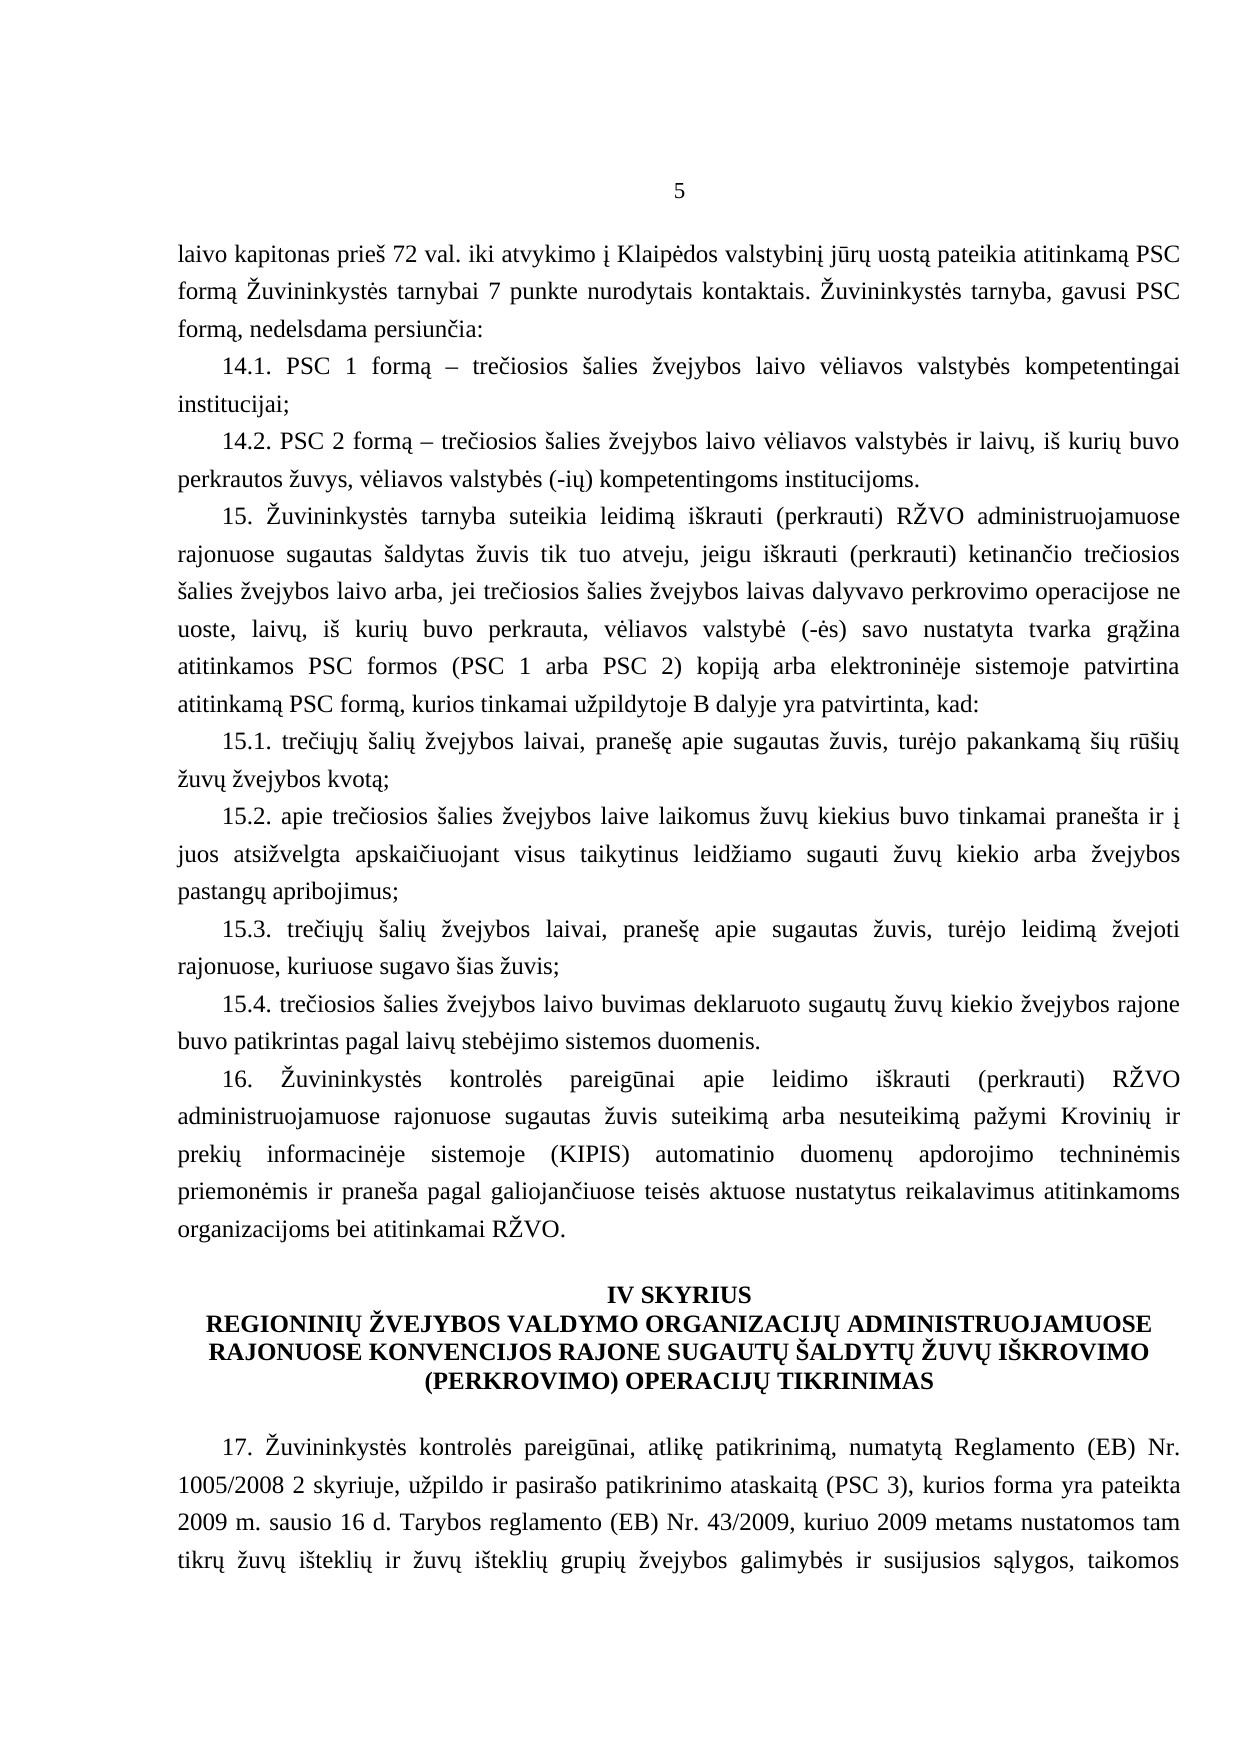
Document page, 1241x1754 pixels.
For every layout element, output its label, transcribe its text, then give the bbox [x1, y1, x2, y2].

text 15.3. trečiųjų šalių žvejybos laivai, pranešę apie sugautas žuvis, turėjo leidimą žvejoti rajonuose, kuriuose sugavo šias žuvis; [177, 905, 1181, 980]
text 17. Žuvininkystės kontrolės pareigūnai, atlikę patikrinimą, numatytą Reglamento (EB) Nr. 1005/2008 2 skyriuje, užpildo ir pasirašo patikrinimo ataskaitą (PSC 3), kurios forma yra pateikta 2009 m. sausio 16 d. Tarybos reglamento (EB) Nr. 43/2009, kuriuo 2009 metams nustatomos tam tikrų žuvų išteklių ir žuvų išteklių grupių žvejybos galimybės ir susijusios sąlygos, taikomos [177, 1424, 1181, 1574]
text 14.1. PSC 1 formą – trečiosios šalies žvejybos laivo vėliavos valstybės kompetentingai institucijai; [177, 342, 1181, 417]
text 15.2. apie trečiosios šalies žvejybos laive laikomus žuvų kiekius buvo tinkamai pranešta ir į juos atsižvelgta apskaičiuojant visus taikytinus leidžiamo sugauti žuvų kiekio arba žvejybos pastangų apribojimus; [177, 792, 1181, 905]
text REGIONINIŲ ŽVEJYBOS VALDYMO ORGANIZACIJŲ ADMINISTRUOJAMUOSE RAJONUOSE KONVENCIJOS RAJONE SUGAUTŲ ŠALDYTŲ ŽUVŲ IŠKROVIMO (PERKROVIMO) OPERACIJŲ TIKRINIMAS [177, 1309, 1181, 1395]
text IV SKYRIUS [177, 1280, 1181, 1309]
text 16. Žuvininkystės kontrolės pareigūnai apie leidimo iškrauti (perkrauti) RŽVO administruojamuose rajonuose sugautas žuvis suteikimą arba nesuteikimą pažymi Krovinių ir prekių informacinėje sistemoje (KIPIS) automatinio duomenų apdorojimo techninėmis priemonėmis ir praneša pagal galiojančiuose teisės aktuose nustatytus reikalavimus atitinkamoms organizacijoms bei atitinkamai RŽVO. [177, 1055, 1181, 1242]
text 14.2. PSC 2 formą – trečiosios šalies žvejybos laivo vėliavos valstybės ir laivų, iš kurių buvo perkrautos žuvys, vėliavos valstybės (-ių) kompetentingoms institucijoms. [177, 417, 1181, 492]
text laivo kapitonas prieš 72 val. iki atvykimo į Klaipėdos valstybinį jūrų uostą pateikia atitinkamą PSC formą Žuvininkystės tarnybai 7 punkte nurodytais kontaktais. Žuvininkystės tarnyba, gavusi PSC formą, nedelsdama persiunčia: [177, 230, 1181, 342]
text 15.4. trečiosios šalies žvejybos laivo buvimas deklaruoto sugautų žuvų kiekio žvejybos rajone buvo patikrintas pagal laivų stebėjimo sistemos duomenis. [177, 980, 1181, 1055]
text 15.1. trečiųjų šalių žvejybos laivai, pranešę apie sugautas žuvis, turėjo pakankamą šių rūšių žuvų žvejybos kvotą; [177, 717, 1181, 792]
text 15. Žuvininkystės tarnyba suteikia leidimą iškrauti (perkrauti) RŽVO administruojamuose rajonuose sugautas šaldytas žuvis tik tuo atveju, jeigu iškrauti (perkrauti) ketinančio trečiosios šalies žvejybos laivo arba, jei trečiosios šalies žvejybos laivas dalyvavo perkrovimo operacijose ne uoste, laivų, iš kurių buvo perkrauta, vėliavos valstybė (-ės) savo nustatyta tvarka grąžina atitinkamos PSC formos (PSC 1 arba PSC 2) kopiją arba elektroninėje sistemoje patvirtina atitinkamą PSC formą, kurios tinkamai užpildytoje B dalyje yra patvirtinta, kad: [177, 492, 1181, 717]
